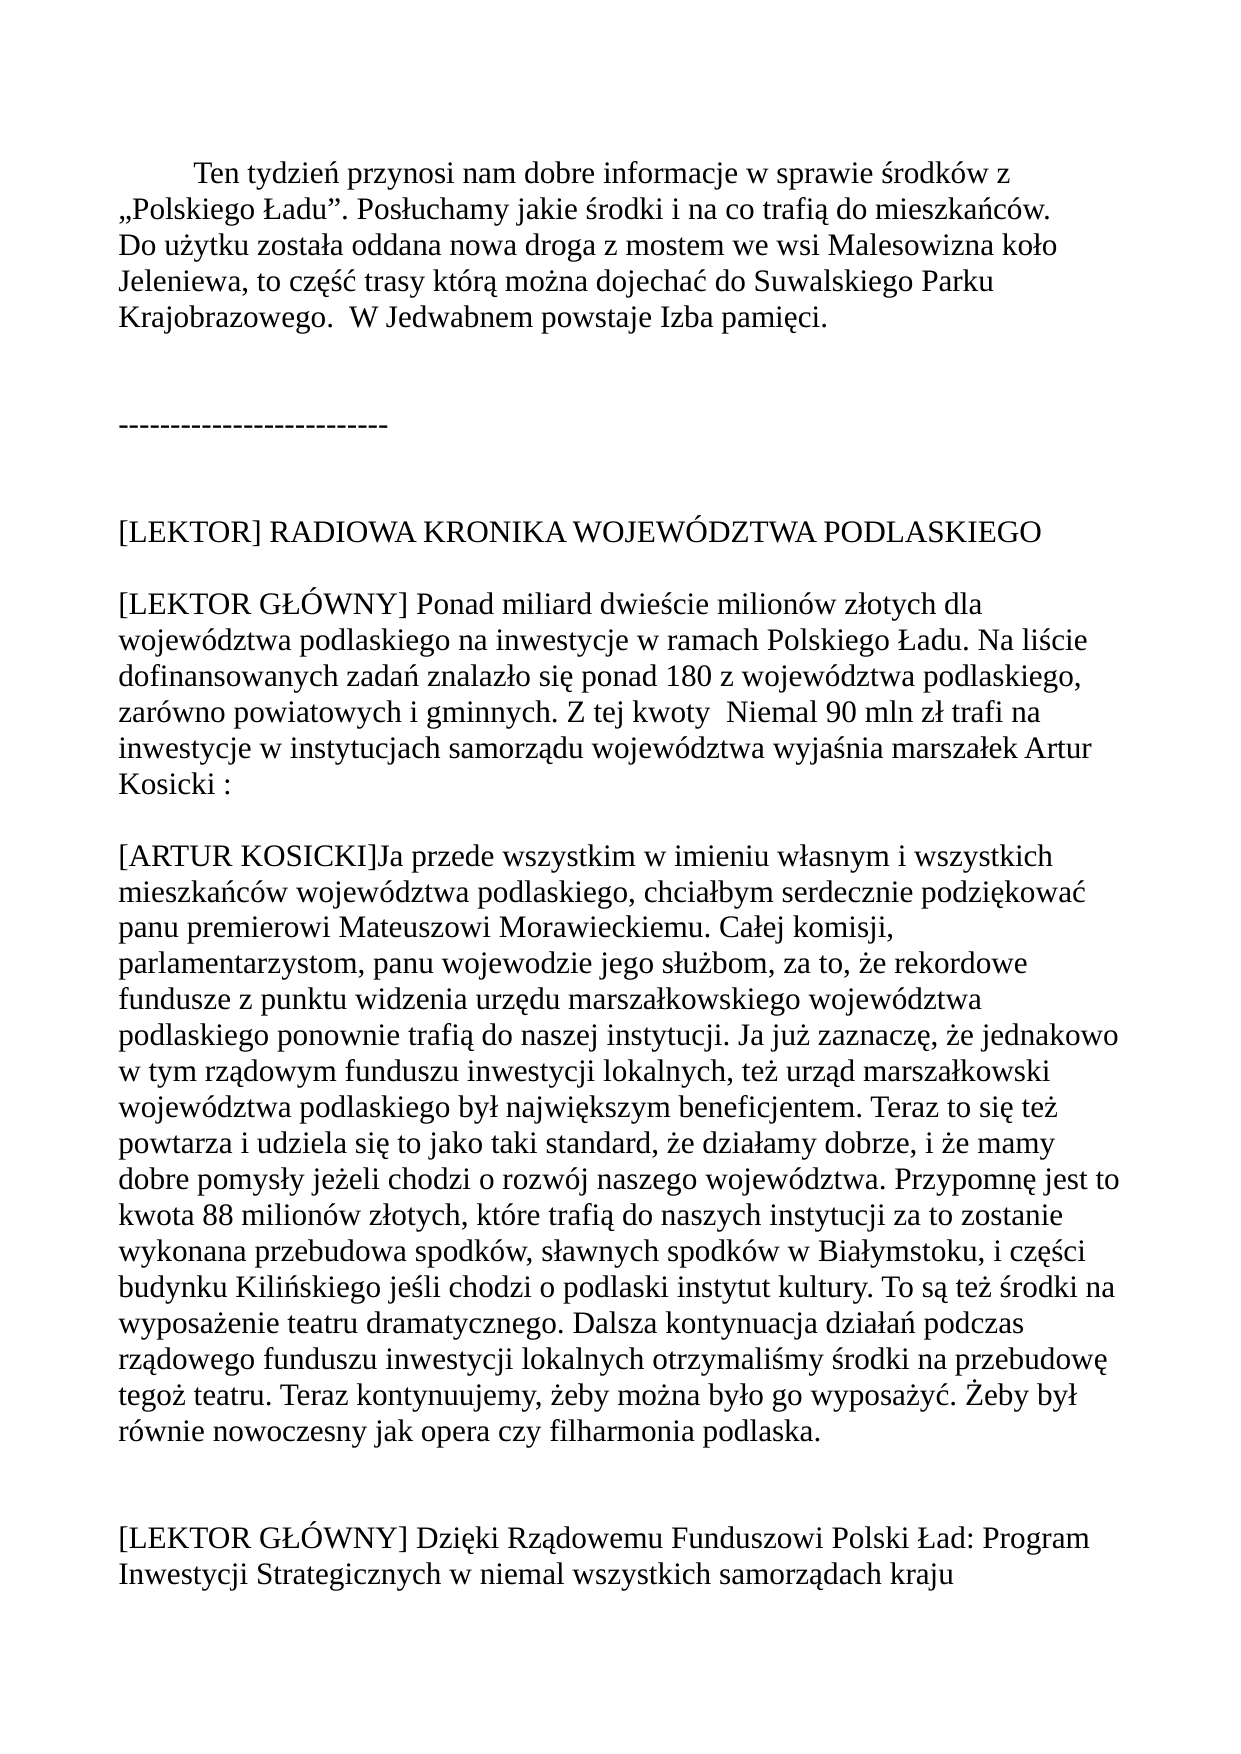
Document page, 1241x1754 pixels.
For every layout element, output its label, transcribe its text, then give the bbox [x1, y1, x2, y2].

text [LEKTOR GŁÓWNY] Ponad miliard dwieście milionów złotych dla województwa podlaskiego na inwestycje w ramach Polskiego Ładu. Na liście dofinansowanych zadań znalazło się ponad 180 z województwa podlaskiego, zarówno powiatowych i gminnych. Z tej kwoty Niemal 90 mln zł trafi na inwestycje w instytucjach samorządu województwa wyjaśnia marszałek Artur Kosicki : [118, 585, 1122, 801]
text Ten tydzień przynosi nam dobre informacje w sprawie środków z „Polskiego Ładu”. Posłuchamy jakie środki i na co trafią do mieszkańców. [118, 154, 1122, 226]
text -------------------------- [118, 406, 1122, 442]
text [ARTUR KOSICKI]Ja przede wszystkim w imieniu własnym i wszystkich mieszkańców województwa podlaskiego, chciałbym serdecznie podziękować panu premierowi Mateuszowi Morawieckiemu. Całej komisji, parlamentarzystom, panu wojewodzie jego służbom, za to, że rekordowe fundusze z punktu widzenia urzędu marszałkowskiego województwa podlaskiego ponownie trafią do naszej instytucji. Ja już zaznaczę, że jednakowo w tym rządowym funduszu inwestycji lokalnych, też urząd marszałkowski województwa podlaskiego był największym beneficjentem. Teraz to się też powtarza i udziela się to jako taki standard, że działamy dobrze, i że mamy dobre pomysły jeżeli chodzi o rozwój naszego województwa. Przypomnę jest to kwota 88 milionów złotych, które trafią do naszych instytucji za to zostanie wykonana przebudowa spodków, sławnych spodków w Białymstoku, i części budynku Kilińskiego jeśli chodzi o podlaski instytut kultury. To są też środki na wyposażenie teatru dramatycznego. Dalsza kontynuacja działań podczas rządowego funduszu inwestycji lokalnych otrzymaliśmy środki na przebudowę tegoż teatru. Teraz kontynuujemy, żeby można było go wyposażyć. Żeby był równie nowoczesny jak opera czy filharmonia podlaska. [118, 837, 1122, 1448]
text [LEKTOR] RADIOWA KRONIKA WOJEWÓDZTWA PODLASKIEGO [118, 513, 1122, 549]
text Do użytku została oddana nowa droga z mostem we wsi Malesowizna koło Jeleniewa, to część trasy którą można dojechać do Suwalskiego Parku Krajobrazowego. W Jedwabnem powstaje Izba pamięci. [118, 226, 1122, 334]
text [LEKTOR GŁÓWNY] Dzięki Rządowemu Funduszowi Polski Ład: Program Inwestycji Strategicznych w niemal wszystkich samorządach kraju [118, 1520, 1122, 1592]
